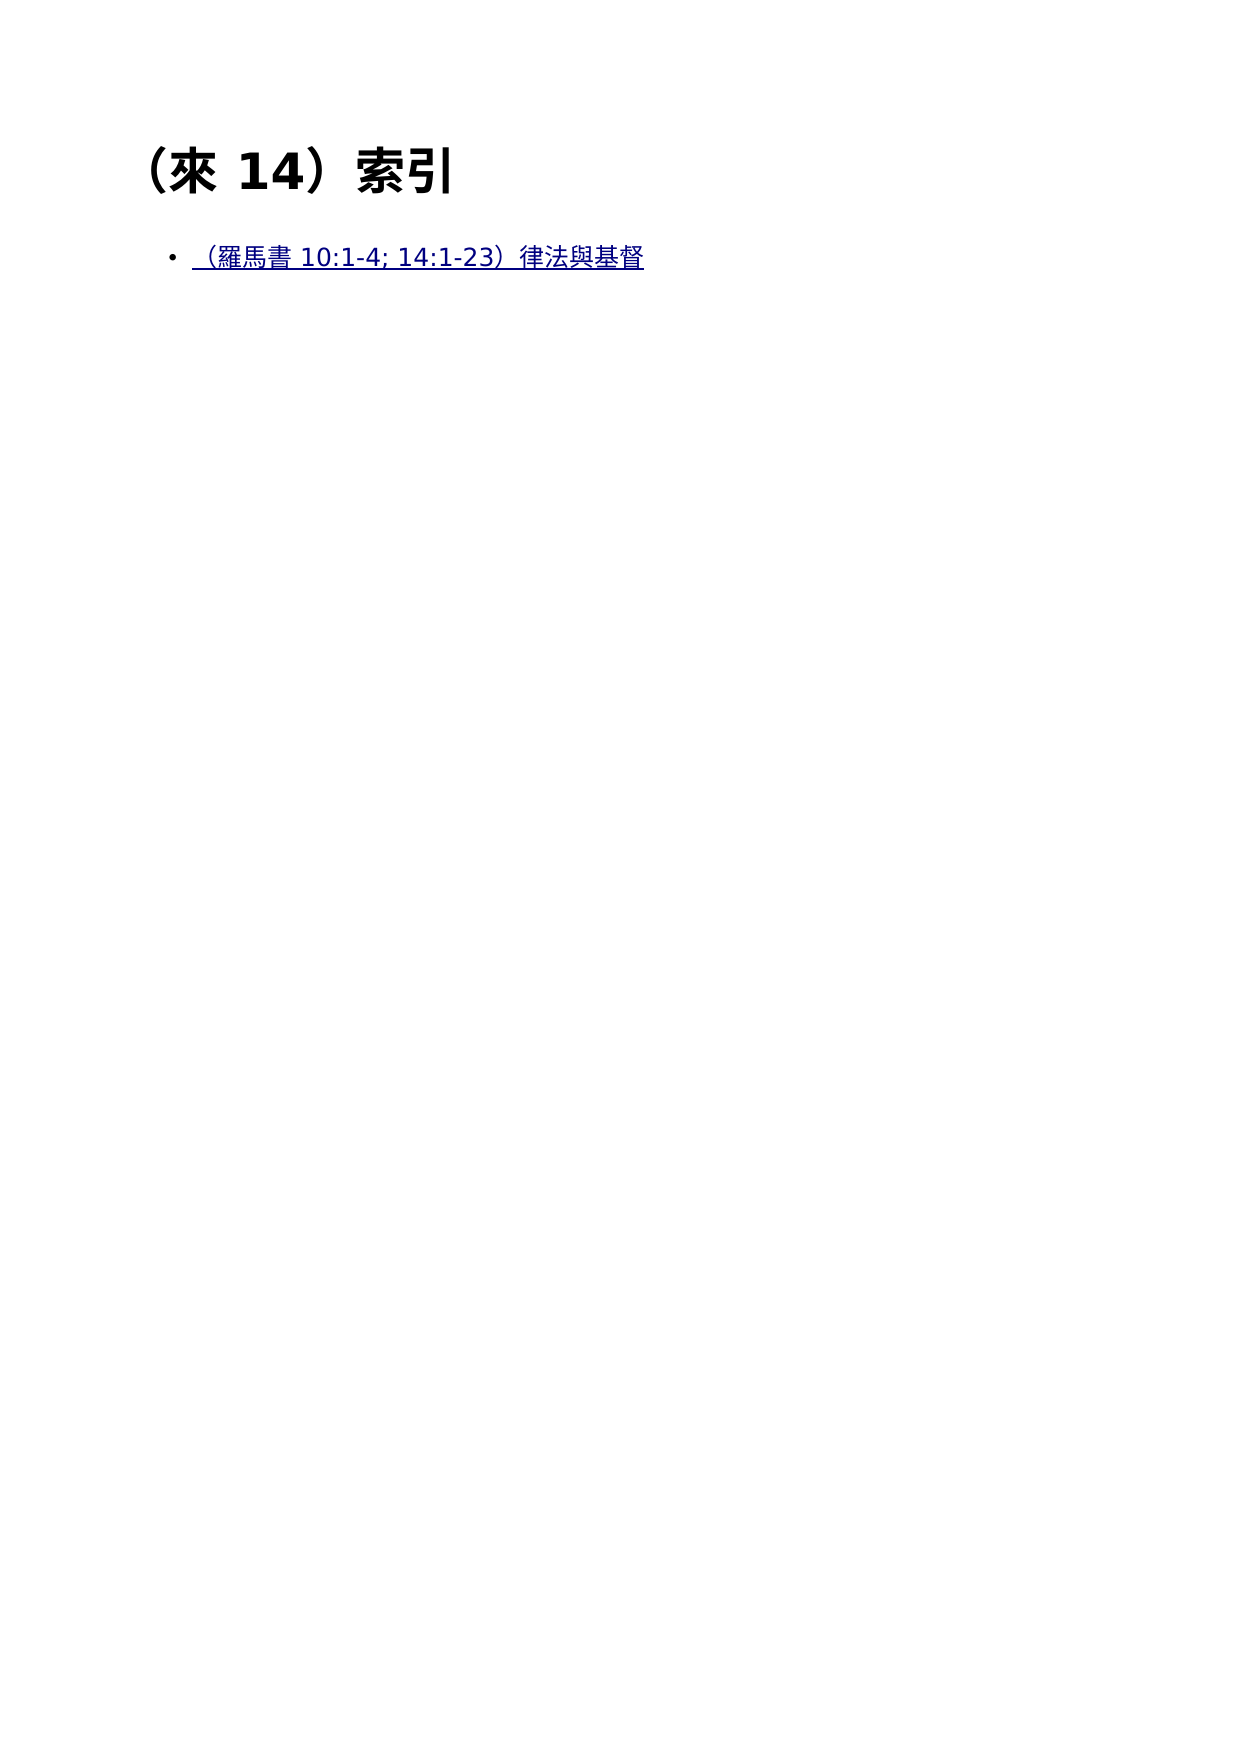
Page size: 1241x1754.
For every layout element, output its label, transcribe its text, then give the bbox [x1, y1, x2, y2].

subtitle （來 14）索引 [118, 143, 1122, 201]
list （羅馬書 10:1-4; 14:1-23）律法與基督 [177, 243, 1122, 272]
